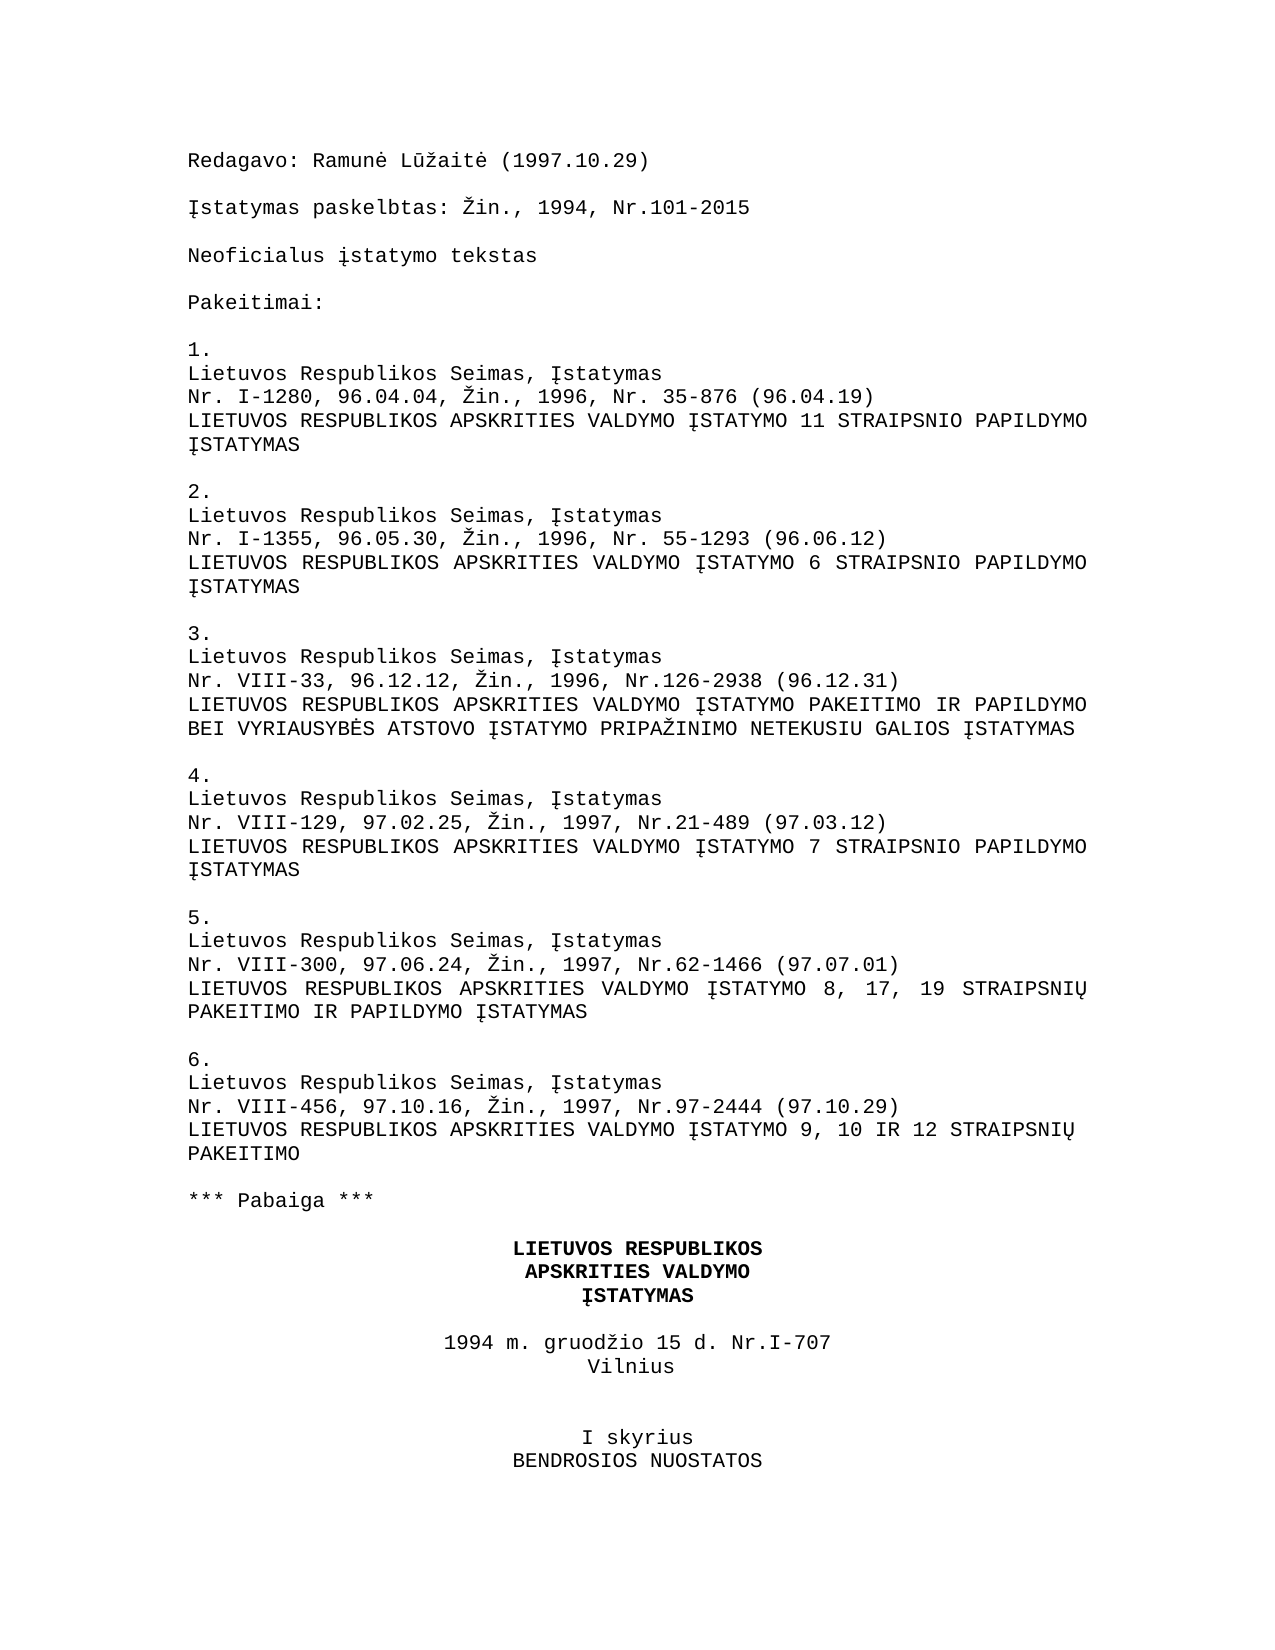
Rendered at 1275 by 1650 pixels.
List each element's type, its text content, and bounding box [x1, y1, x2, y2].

text LIETUVOS RESPUBLIKOS APSKRITIES VALDYMO ĮSTATYMO 8, 17, 19 STRAIPSNIŲ PAKEITIMO IR PAPILDYMO ĮSTATYMAS [187, 978, 1087, 1025]
text 4. [187, 765, 1087, 788]
text I skyrius [187, 1427, 1087, 1451]
text LIETUVOS RESPUBLIKOS [187, 1238, 1087, 1261]
text ĮSTATYMAS [187, 1285, 1087, 1309]
text Lietuvos Respublikos Seimas, Įstatymas [187, 930, 1087, 954]
text Nr. VIII-33, 96.12.12, Žin., 1996, Nr.126-2938 (96.12.31) [187, 670, 1087, 694]
text 1994 m. gruodžio 15 d. Nr.I-707 [187, 1332, 1087, 1356]
text Nr. VIII-129, 97.02.25, Žin., 1997, Nr.21-489 (97.03.12) [187, 812, 1087, 836]
text Lietuvos Respublikos Seimas, Įstatymas [187, 1072, 1087, 1096]
text LIETUVOS RESPUBLIKOS APSKRITIES VALDYMO ĮSTATYMO 9, 10 IR 12 STRAIPSNIŲ PAKEITIMO [187, 1119, 1087, 1167]
text Nr. VIII-300, 97.06.24, Žin., 1997, Nr.62-1466 (97.07.01) [187, 954, 1087, 978]
text LIETUVOS RESPUBLIKOS APSKRITIES VALDYMO ĮSTATYMO 7 STRAIPSNIO PAPILDYMO ĮSTATYMAS [187, 836, 1087, 883]
text APSKRITIES VALDYMO [187, 1261, 1087, 1285]
text Lietuvos Respublikos Seimas, Įstatymas [187, 363, 1087, 386]
text Lietuvos Respublikos Seimas, Įstatymas [187, 647, 1087, 670]
text Pakeitimai: [187, 292, 1087, 316]
text Lietuvos Respublikos Seimas, Įstatymas [187, 788, 1087, 812]
text LIETUVOS RESPUBLIKOS APSKRITIES VALDYMO ĮSTATYMO PAKEITIMO IR PAPILDYMO BEI VYRIAUSYBĖS ATSTOVO ĮSTATYMO PRIPAŽINIMO NETEKUSIU GALIOS ĮSTATYMAS [187, 694, 1087, 741]
text Nr. VIII-456, 97.10.16, Žin., 1997, Nr.97-2444 (97.10.29) [187, 1096, 1087, 1119]
text Vilnius [187, 1356, 1087, 1379]
text Redagavo: Ramunė Lūžaitė (1997.10.29) [187, 150, 1087, 174]
text BENDROSIOS NUOSTATOS [187, 1451, 1087, 1474]
text 1. [187, 339, 1087, 363]
text Nr. I-1355, 96.05.30, Žin., 1996, Nr. 55-1293 (96.06.12) [187, 528, 1087, 552]
text Neoficialus įstatymo tekstas [187, 244, 1087, 268]
text 2. [187, 481, 1087, 505]
text *** Pabaiga *** [187, 1190, 1087, 1214]
text LIETUVOS RESPUBLIKOS APSKRITIES VALDYMO ĮSTATYMO 11 STRAIPSNIO PAPILDYMO ĮSTATYMAS [187, 410, 1087, 457]
text LIETUVOS RESPUBLIKOS APSKRITIES VALDYMO ĮSTATYMO 6 STRAIPSNIO PAPILDYMO ĮSTATYMAS [187, 552, 1087, 599]
text Nr. I-1280, 96.04.04, Žin., 1996, Nr. 35-876 (96.04.19) [187, 386, 1087, 410]
text 5. [187, 907, 1087, 930]
text 6. [187, 1048, 1087, 1072]
text Lietuvos Respublikos Seimas, Įstatymas [187, 505, 1087, 528]
text 3. [187, 623, 1087, 647]
text Įstatymas paskelbtas: Žin., 1994, Nr.101-2015 [187, 197, 1087, 221]
